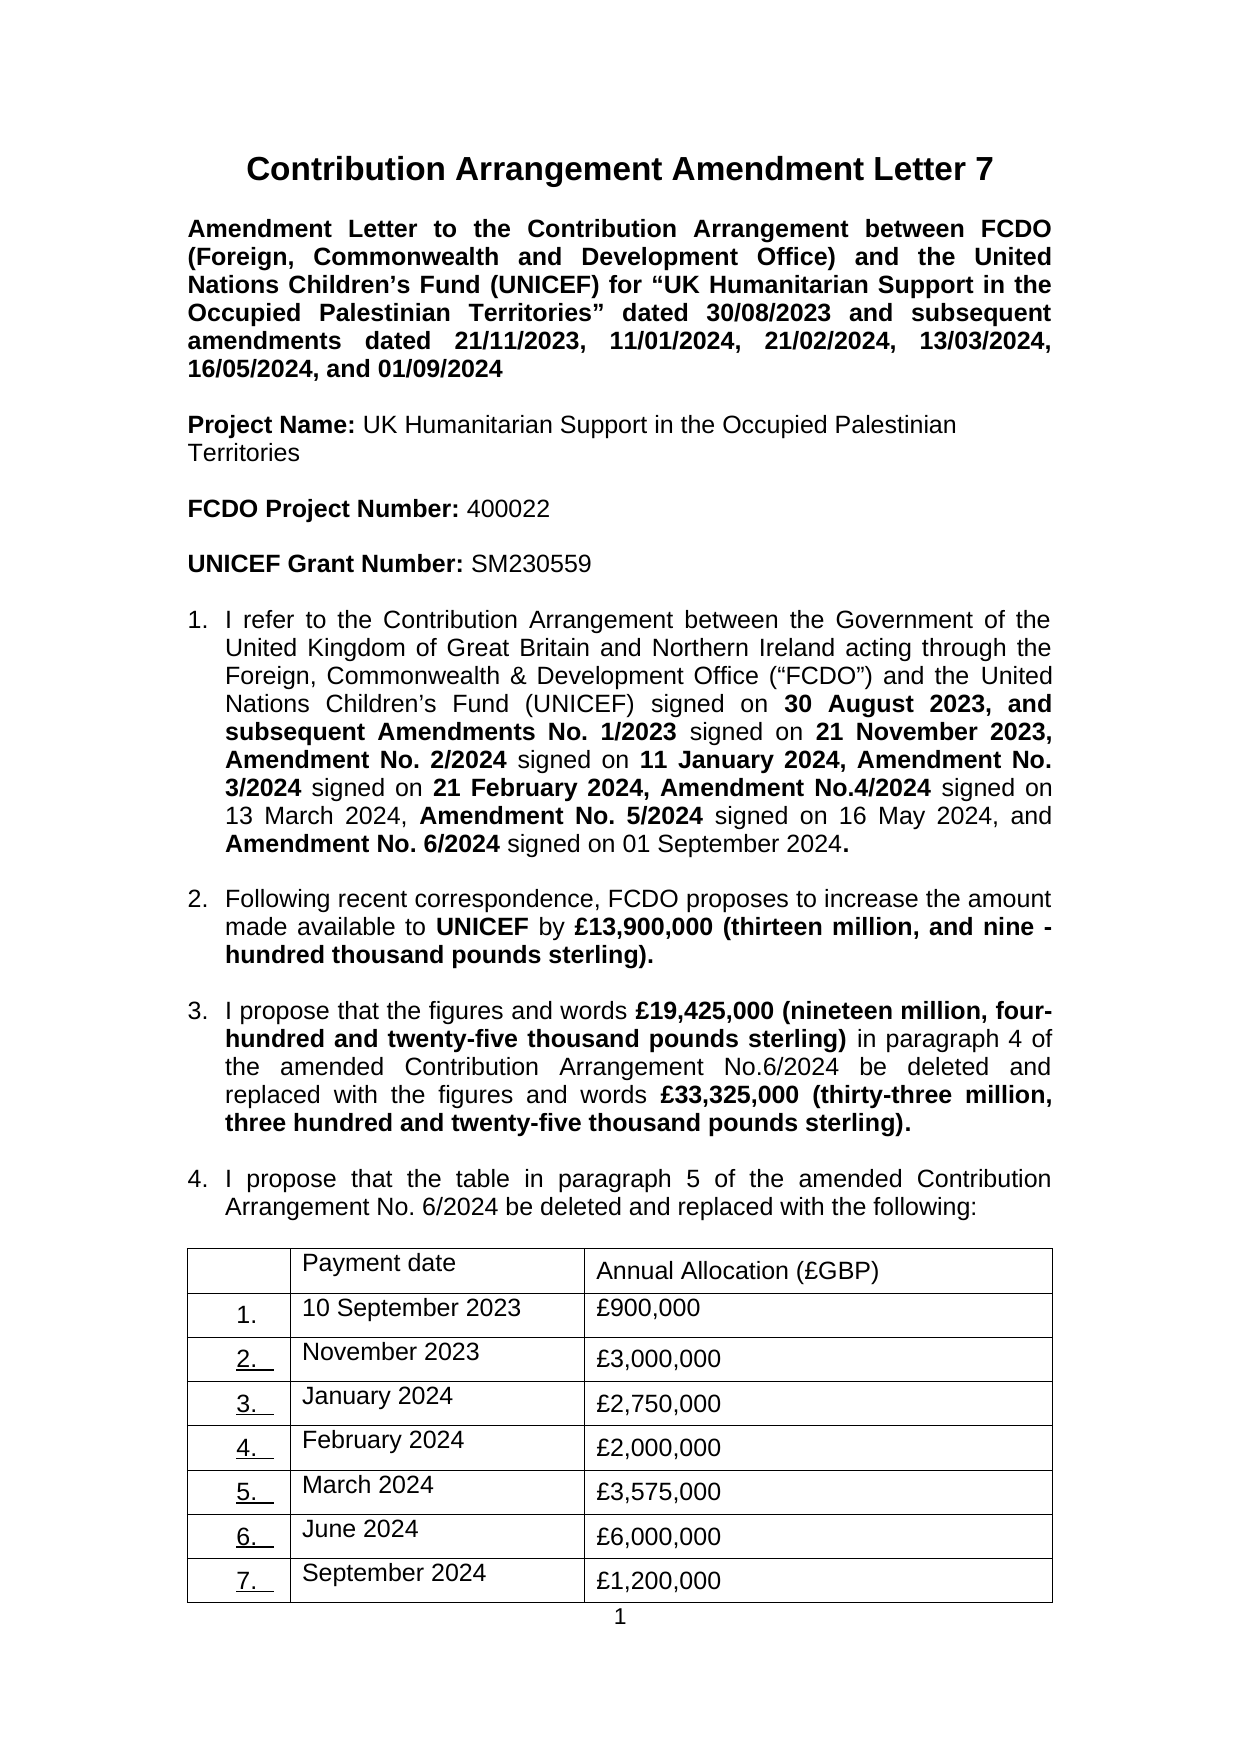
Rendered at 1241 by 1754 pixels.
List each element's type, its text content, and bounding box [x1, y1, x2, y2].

text UNICEF Grant Number: SM230559 [187, 550, 1053, 578]
table_cell £6,000,000 [585, 1515, 1052, 1558]
table_cell £3,000,000 [585, 1338, 1052, 1381]
text Project Name: UK Humanitarian Support in the Occupied Palestinian Territories [187, 411, 1053, 466]
table_cell November 2023 [291, 1338, 584, 1381]
table_cell [188, 1338, 290, 1381]
table_cell 10 September 2023 [291, 1294, 584, 1337]
table_header Payment date [291, 1249, 584, 1292]
table_cell [188, 1382, 290, 1425]
table_cell [188, 1294, 290, 1337]
table_cell [188, 1426, 290, 1469]
table_cell [188, 1515, 290, 1558]
text FCDO Project Number: 400022 [187, 494, 1053, 522]
list I propose that the figures and words £19,425,000 (nineteen million, four-hundred and twenty-five thousand pounds sterling) in paragraph 4 of the amended Contribution Arrangement No.6/2024 be deleted and replaced with the figures and words £33,325,000 (thirty-three million, three hundred and twenty-five thousand pounds sterling). [187, 997, 1053, 1136]
table_cell £2,750,000 [585, 1382, 1052, 1425]
table_header Annual Allocation (£GBP) [585, 1249, 1052, 1292]
table_cell £900,000 [585, 1294, 1052, 1337]
list Following recent correspondence, FCDO proposes to increase the amount made available to UNICEF by £13,900,000 (thirteen million, and nine -hundred thousand pounds sterling). [187, 885, 1053, 969]
table_cell September 2024 [291, 1559, 584, 1602]
table_cell £2,000,000 [585, 1426, 1052, 1469]
list I propose that the table in paragraph 5 of the amended Contribution Arrangement No. 6/2024 be deleted and replaced with the following: [187, 1164, 1053, 1220]
table_cell February 2024 [291, 1426, 584, 1469]
table_cell [188, 1559, 290, 1602]
table_cell March 2024 [291, 1471, 584, 1514]
table_cell January 2024 [291, 1382, 584, 1425]
table_cell [188, 1471, 290, 1514]
text Contribution Arrangement Amendment Letter 7 [187, 150, 1053, 187]
table_header [188, 1249, 290, 1292]
table_cell £3,575,000 [585, 1471, 1052, 1514]
list I refer to the Contribution Arrangement between the Government of the United Kingdom of Great Britain and Northern Ireland acting through the Foreign, Commonwealth & Development Office (“FCDO”) and the United Nations Children’s Fund (UNICEF) signed on 30 August 2023, and subsequent Amendments No. 1/2023 signed on 21 November 2023, Amendment No. 2/2024 signed on 11 January 2024, Amendment No. 3/2024 signed on 21 February 2024, Amendment No.4/2024 signed on 13 March 2024, Amendment No. 5/2024 signed on 16 May 2024, and Amendment No. 6/2024 signed on 01 September 2024. [187, 606, 1053, 857]
table_cell June 2024 [291, 1515, 584, 1558]
text Amendment Letter to the Contribution Arrangement between FCDO (Foreign, Commonwealth and Development Office) and the United Nations Children’s Fund (UNICEF) for “UK Humanitarian Support in the Occupied Palestinian Territories” dated 30/08/2023 and subsequent amendments dated 21/11/2023, 11/01/2024, 21/02/2024, 13/03/2024, 16/05/2024, and 01/09/2024 [187, 215, 1053, 383]
table_cell £1,200,000 [585, 1559, 1052, 1602]
